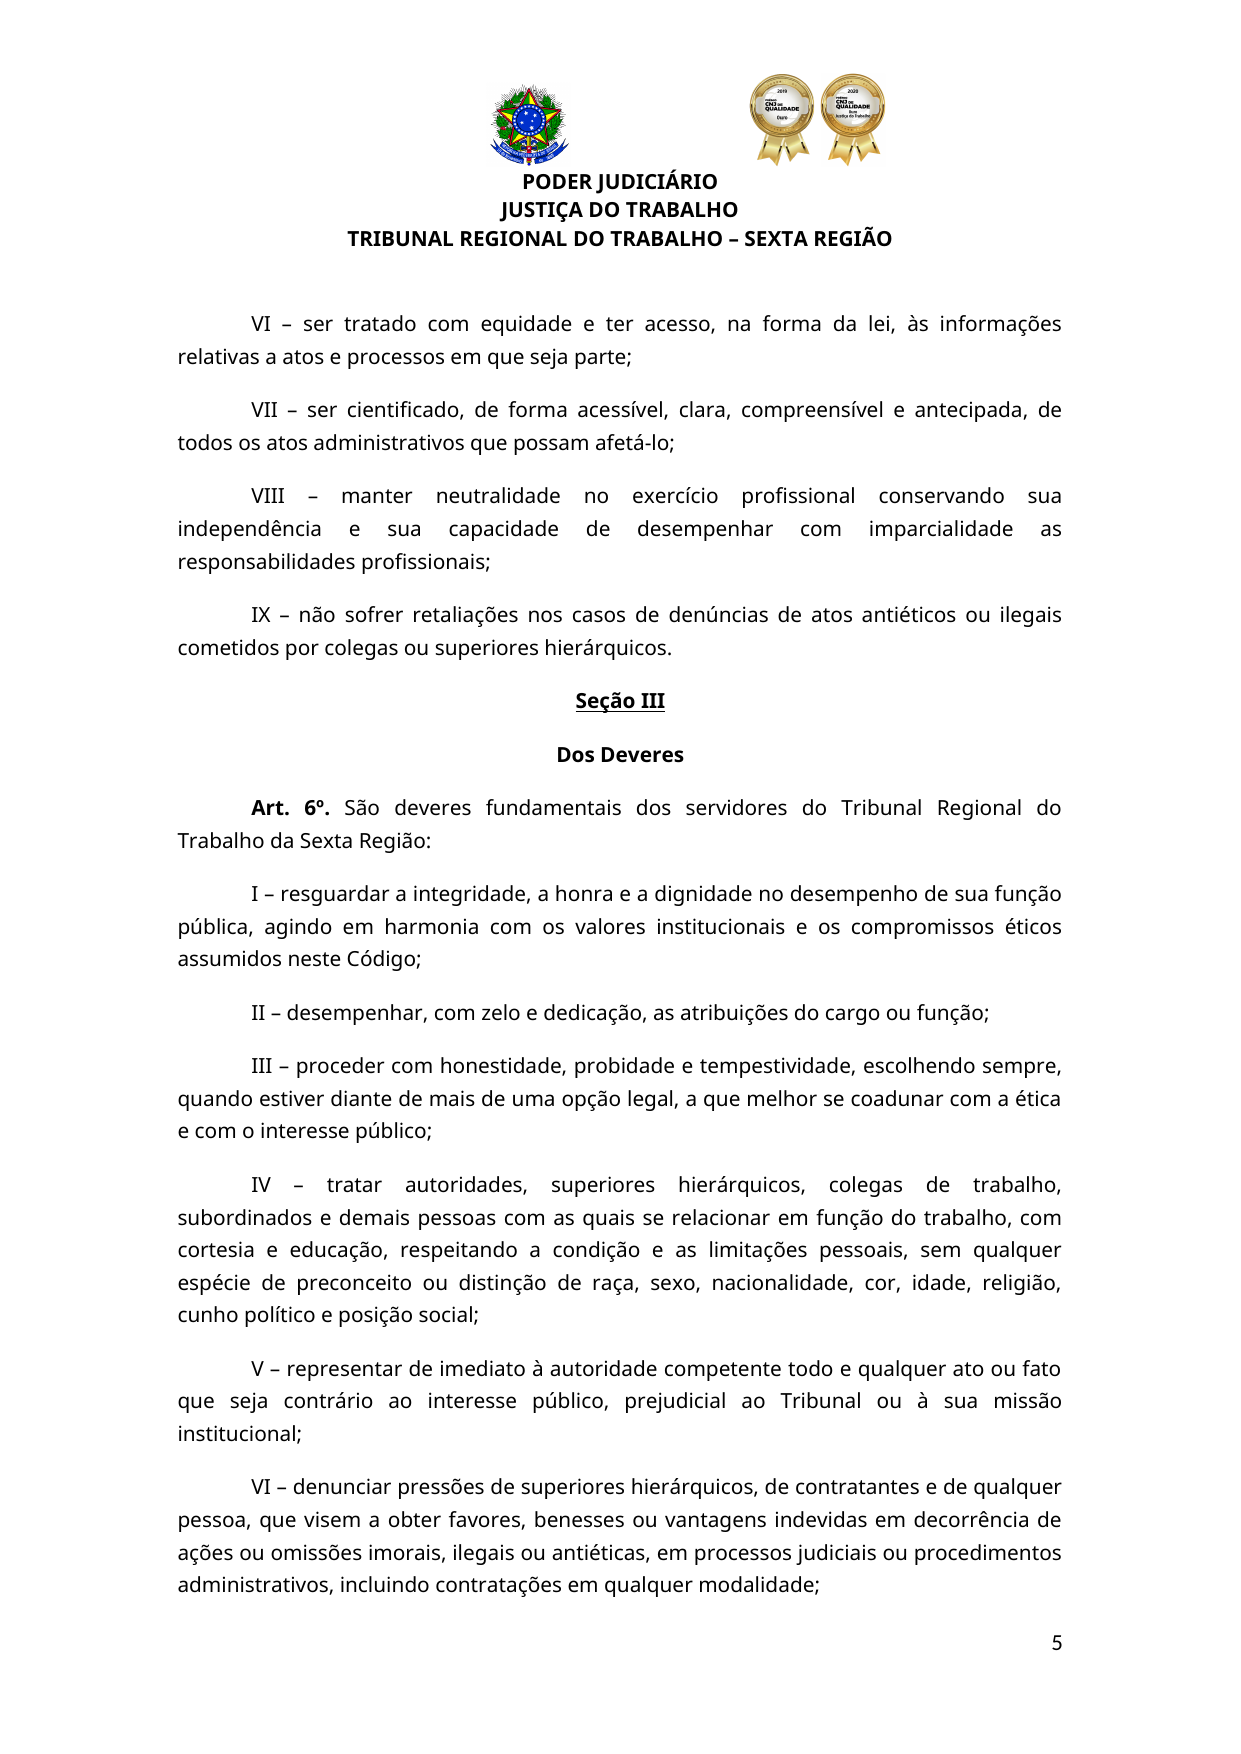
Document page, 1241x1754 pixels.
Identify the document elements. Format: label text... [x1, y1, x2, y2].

text IV – tratar autoridades, superiores hierárquicos, colegas de trabalho, subordinados e demais pessoas com as quais se relacionar em função do trabalho, com cortesia e educação, respeitando a condição e as limitações pessoais, sem qualquer espécie de preconceito ou distinção de raça, sexo, nacionalidade, cor, idade, religião, cunho político e posição social; [177, 1170, 1063, 1329]
text Art. 6º. São deveres fundamentais dos servidores do Tribunal Regional do Trabalho da Sexta Região: [177, 793, 1063, 854]
text Seção III [177, 686, 1063, 715]
text I – resguardar a integridade, a honra e a dignidade no desempenho de sua função pública, agindo em harmonia com os valores institucionais e os compromissos éticos assumidos neste Código; [177, 879, 1063, 973]
text VIII – manter neutralidade no exercício profissional conservando sua independência e sua capacidade de desempenhar com imparcialidade as responsabilidades profissionais; [177, 482, 1063, 575]
text V – representar de imediato à autoridade competente todo e qualquer ato ou fato que seja contrário ao interesse público, prejudicial ao Tribunal ou à sua missão institucional; [177, 1354, 1063, 1447]
text VII – ser cientificado, de forma acessível, clara, compreensível e antecipada, de todos os atos administrativos que possam afetá-lo; [177, 396, 1063, 457]
text IX – não sofrer retaliações nos casos de denúncias de atos antiéticos ou ilegais cometidos por colegas ou superiores hierárquicos. [177, 600, 1063, 661]
text VI – ser tratado com equidade e ter acesso, na forma da lei, às informações relativas a atos e processos em que seja parte; [177, 309, 1063, 371]
text Dos Deveres [177, 740, 1063, 768]
text II – desempenhar, com zelo e dedicação, as atribuições do cargo ou função; [177, 998, 1063, 1026]
picture [749, 73, 815, 167]
picture [820, 73, 886, 167]
picture [486, 82, 571, 167]
text VI – denunciar pressões de superiores hierárquicos, de contratantes e de qualquer pessoa, que visem a obter favores, benesses ou vantagens indevidas em decorrência de ações ou omissões imorais, ilegais ou antiéticas, em processos judiciais ou procedimentos administrativos, incluindo contratações em qualquer modalidade; [177, 1472, 1063, 1599]
text III – proceder com honestidade, probidade e tempestividade, escolhendo sempre, quando estiver diante de mais de uma opção legal, a que melhor se coadunar com a ética e com o interesse público; [177, 1051, 1063, 1145]
